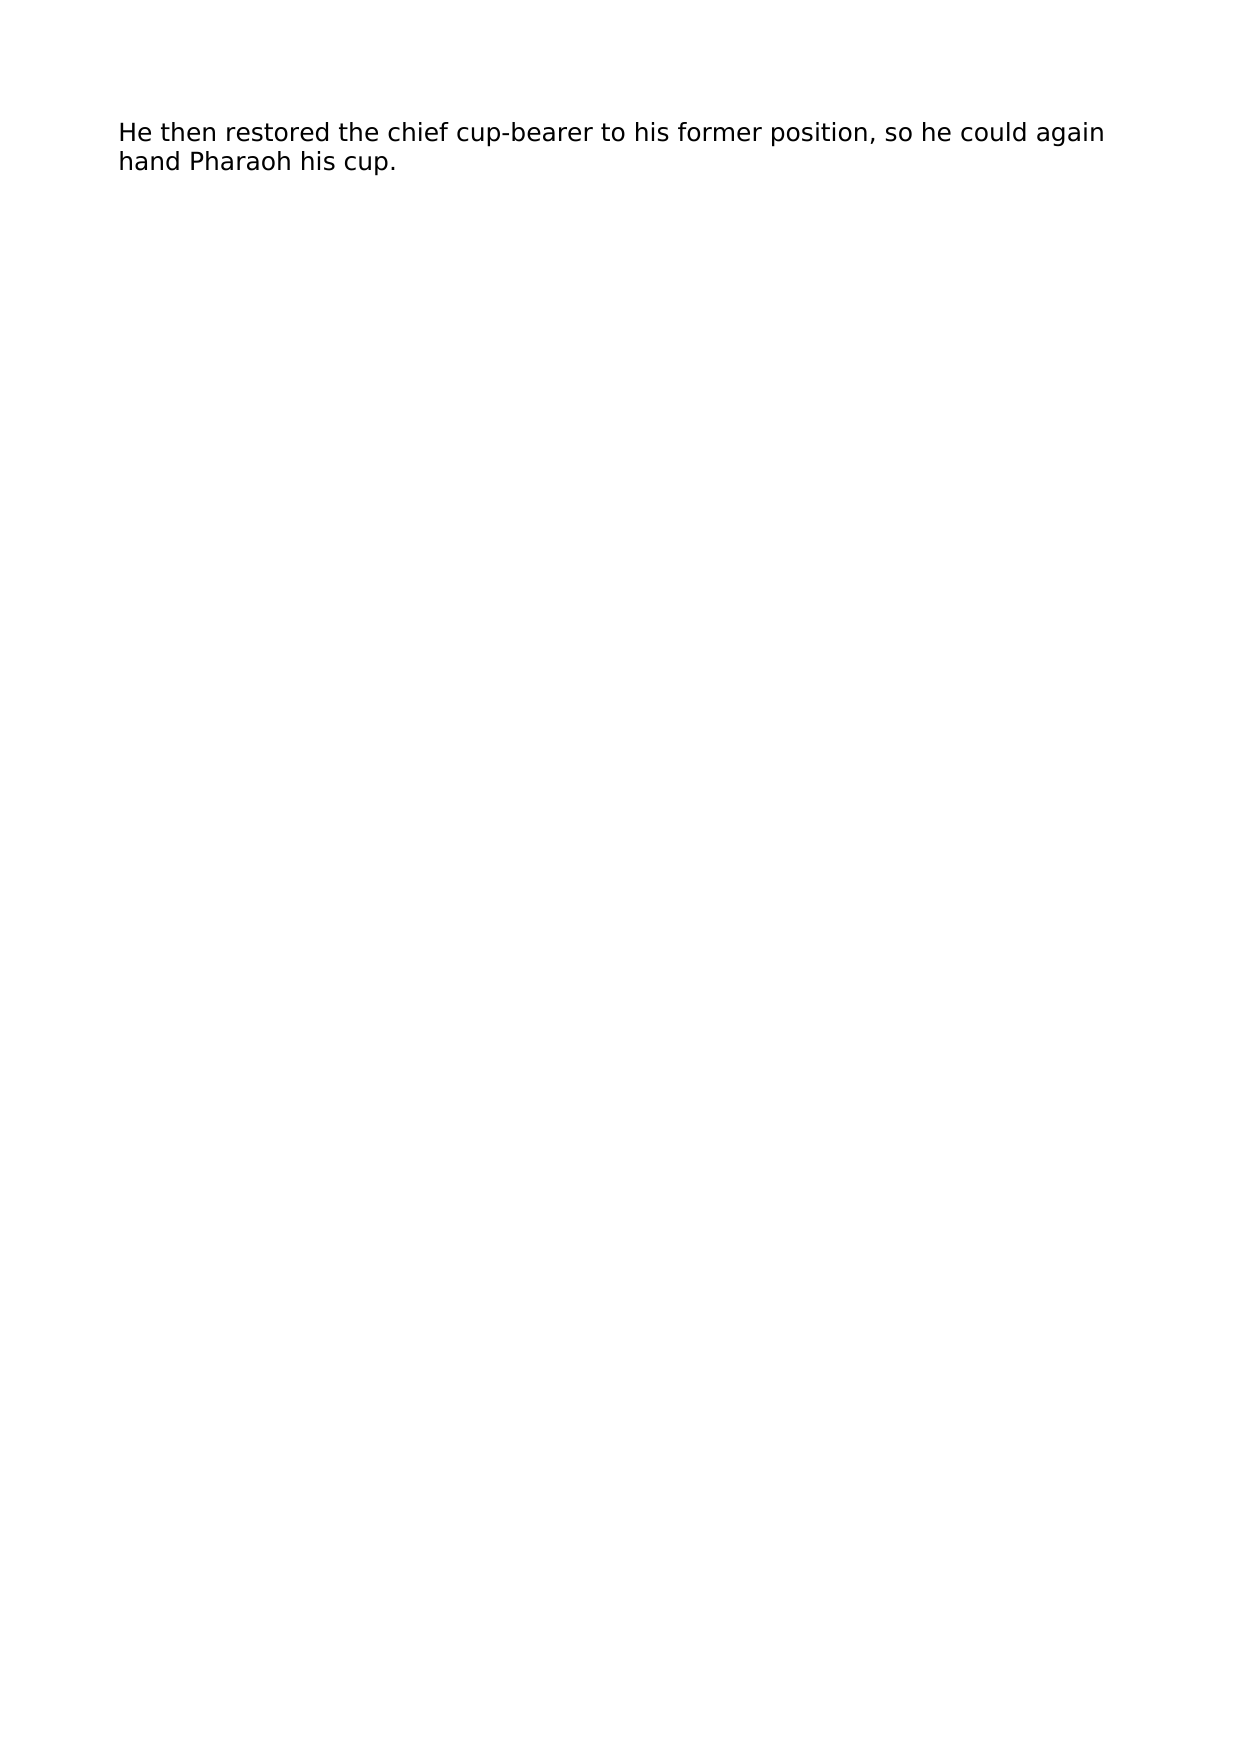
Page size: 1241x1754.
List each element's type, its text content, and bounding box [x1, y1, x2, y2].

text He then restored the chief cup-bearer to his former position, so he could again hand Pharaoh his cup. [118, 118, 1122, 176]
